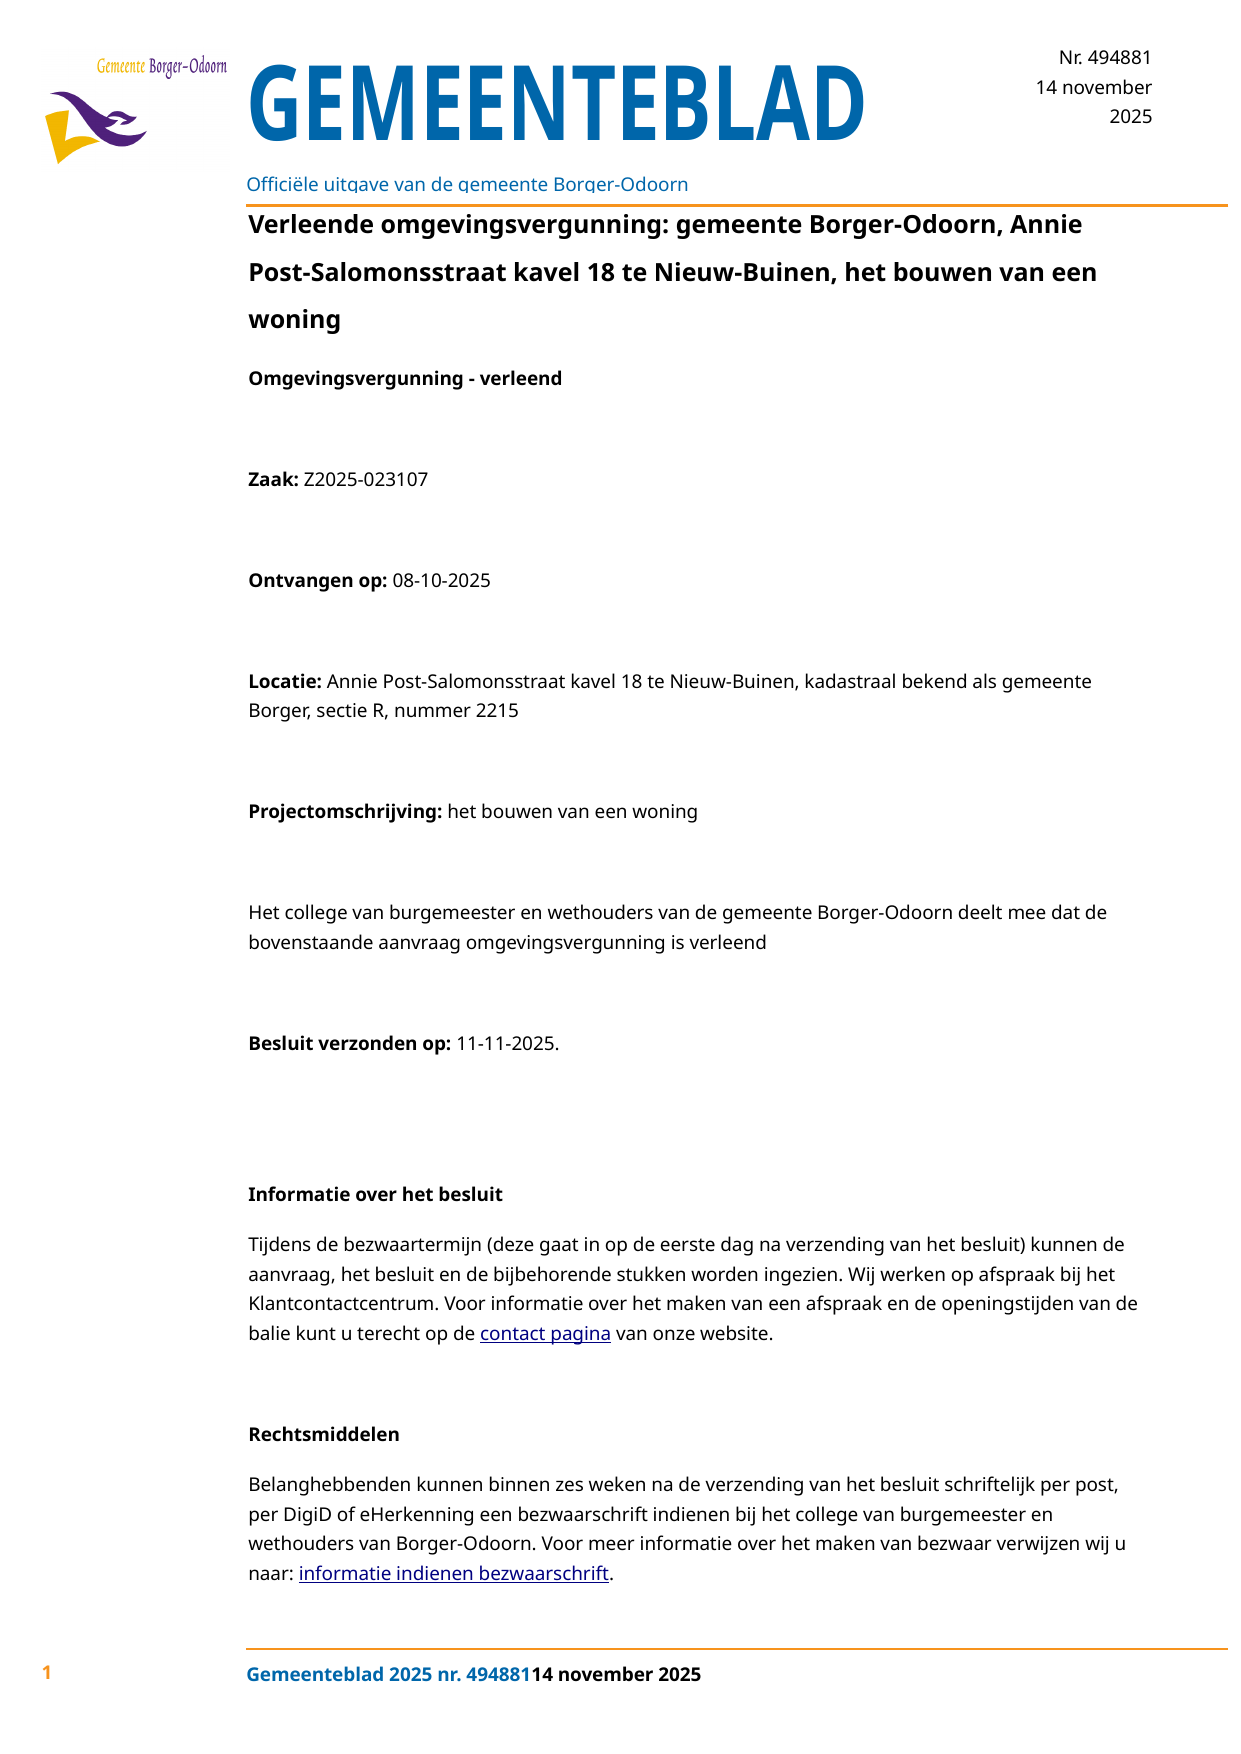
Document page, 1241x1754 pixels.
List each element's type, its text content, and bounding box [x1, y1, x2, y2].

text Besluit verzonden op: 11-11-2025. [248, 1030, 1152, 1055]
text Locatie: Annie Post-Salomonsstraat kavel 18 te Nieuw-Buinen, kadastraal bekend als gemeente Borger, sectie R, nummer 2215 [248, 668, 1152, 723]
text Omgevingsvergunning - verleend [248, 366, 1152, 391]
text Belanghebbenden kunnen binnen zes weken na de verzending van het besluit schriftelijk per post, per DigiD of eHerkenning een bezwaarschrift indienen bij het college van burgemeester en wethouders van Borger-Odoorn. Voor meer informatie over het maken van bezwaar verwijzen wij u naar: informatie indienen bezwaarschrift. [248, 1471, 1152, 1586]
text Zaak: Z2025-023107 [248, 466, 1152, 492]
text Het college van burgemeester en wethouders van de gemeente Borger-Odoorn deelt mee dat de bovenstaande aanvraag omgevingsvergunning is verleend [248, 899, 1152, 954]
text Verleende omgevingsvergunning: gemeente Borger-Odoorn, Annie Post-Salomonsstraat kavel 18 te Nieuw-Buinen, het bouwen van een woning [248, 207, 1152, 336]
text Tijdens de bezwaartermijn (deze gaat in op de eerste dag na verzending van het besluit) kunnen de aanvraag, het besluit en de bijbehorende stukken worden ingezien. Wij werken op afspraak bij het Klantcontactcentrum. Voor informatie over het maken van een afspraak en de openingstijden van de balie kunt u terecht op de contact pagina van onze website. [248, 1231, 1152, 1346]
text Projectomschrijving: het bouwen van een woning [248, 798, 1152, 824]
text Ontvangen op: 08-10-2025 [248, 567, 1152, 593]
text Informatie over het besluit [248, 1181, 1152, 1207]
picture [41, 47, 231, 172]
text Rechtsmiddelen [248, 1421, 1152, 1447]
